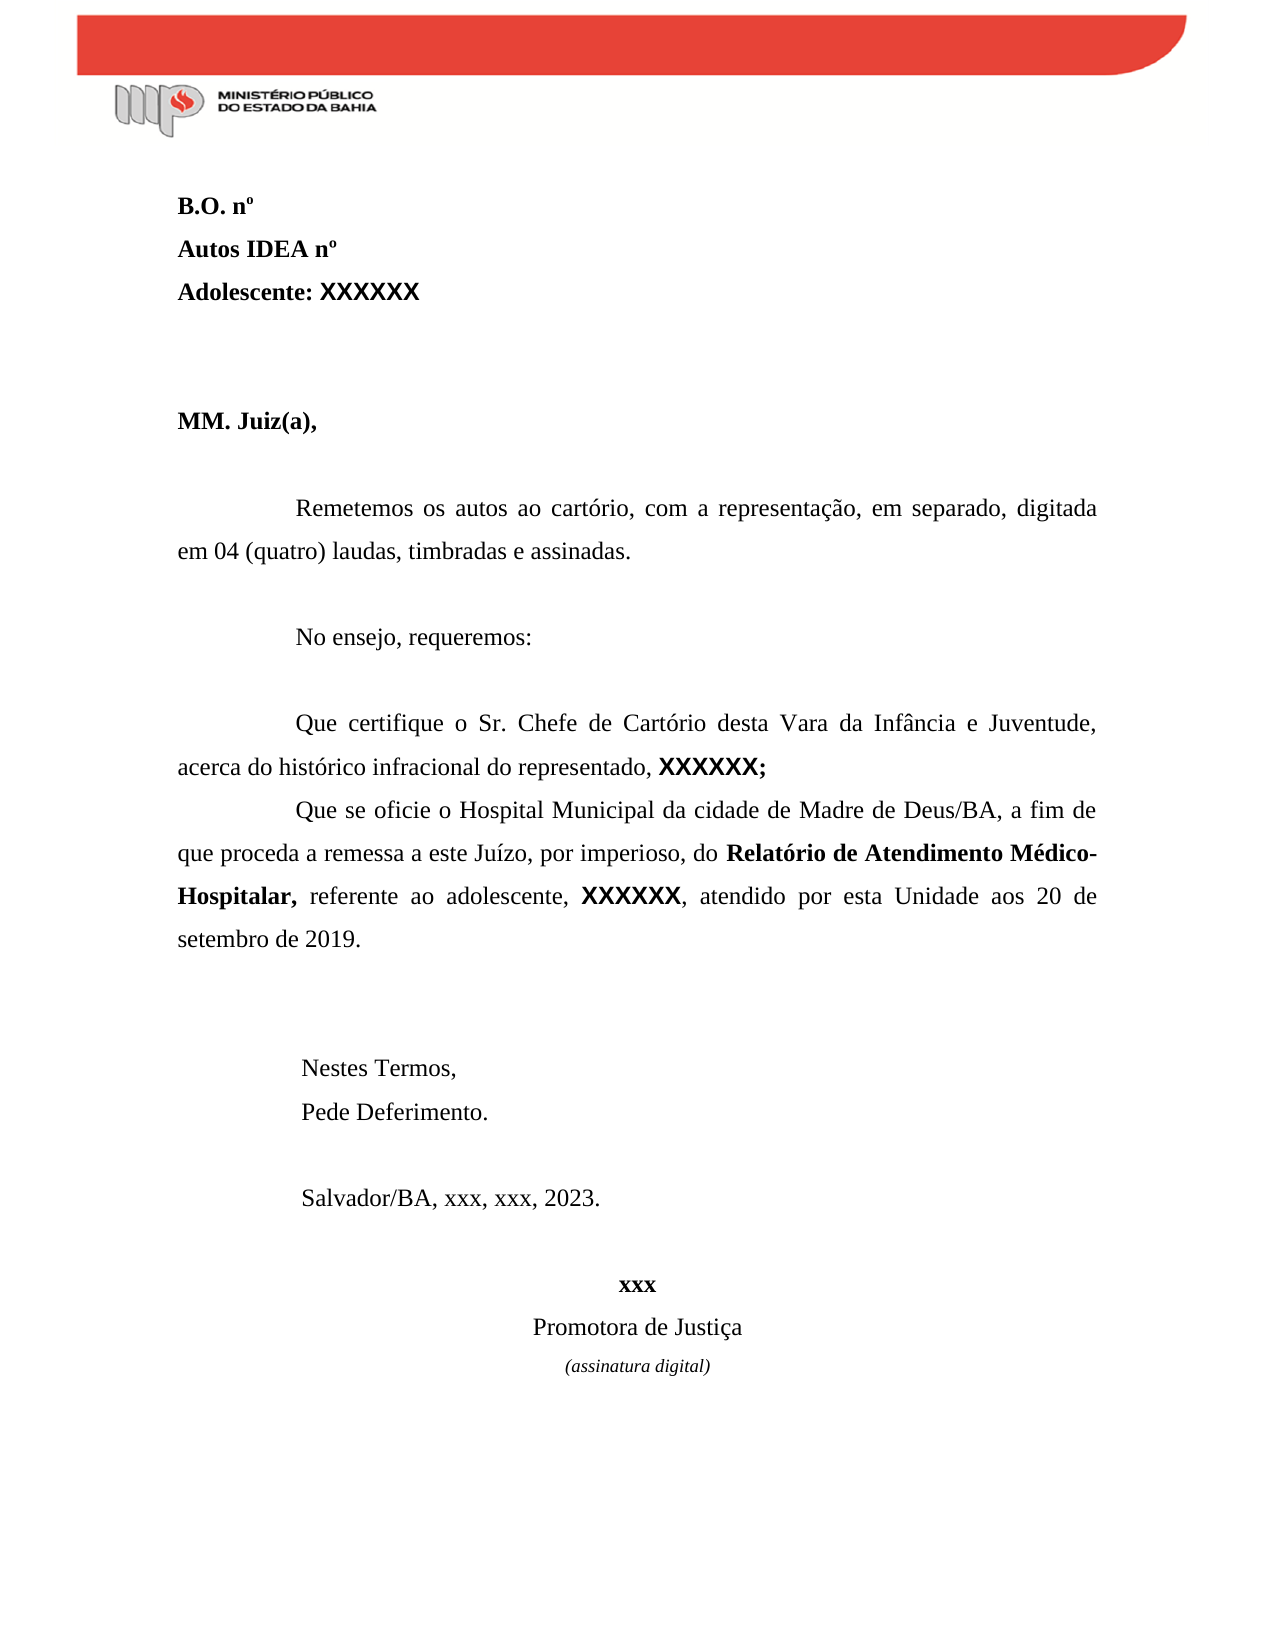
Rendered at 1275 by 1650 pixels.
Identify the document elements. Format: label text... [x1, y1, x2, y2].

text Nestes Termos, [177, 1053, 1098, 1082]
text B.O. no [177, 191, 1098, 219]
text Autos IDEA nº [177, 234, 1098, 263]
text Promotora de Justiça [177, 1312, 1098, 1341]
text Que se oficie o Hospital Municipal da cidade de Madre de Deus/BA, a fim de que proceda a remessa a este Juízo, por imperioso, do Relatório de Atendimento Médico-Hospitalar, referente ao adolescente, XXXXXX, atendido por esta Unidade aos 20 de setembro de 2019. [177, 795, 1098, 953]
text Que certifique o Sr. Chefe de Cartório desta Vara da Infância e Juventude, acerca do histórico infracional do representado, XXXXXX; [177, 708, 1098, 780]
text MM. Juiz(a), [177, 406, 1098, 435]
picture [52, 0, 1211, 146]
text xxx [177, 1269, 1098, 1298]
text No ensejo, requeremos: [177, 622, 1098, 651]
text Adolescente: XXXXXX [177, 277, 1098, 306]
text (assinatura digital) [177, 1355, 1098, 1377]
text Remetemos os autos ao cartório, com a representação, em separado, digitada em 04 (quatro) laudas, timbradas e assinadas. [177, 493, 1098, 564]
text Salvador/BA, xxx, xxx, 2023. [177, 1183, 1098, 1212]
text Pede Deferimento. [177, 1097, 1098, 1125]
